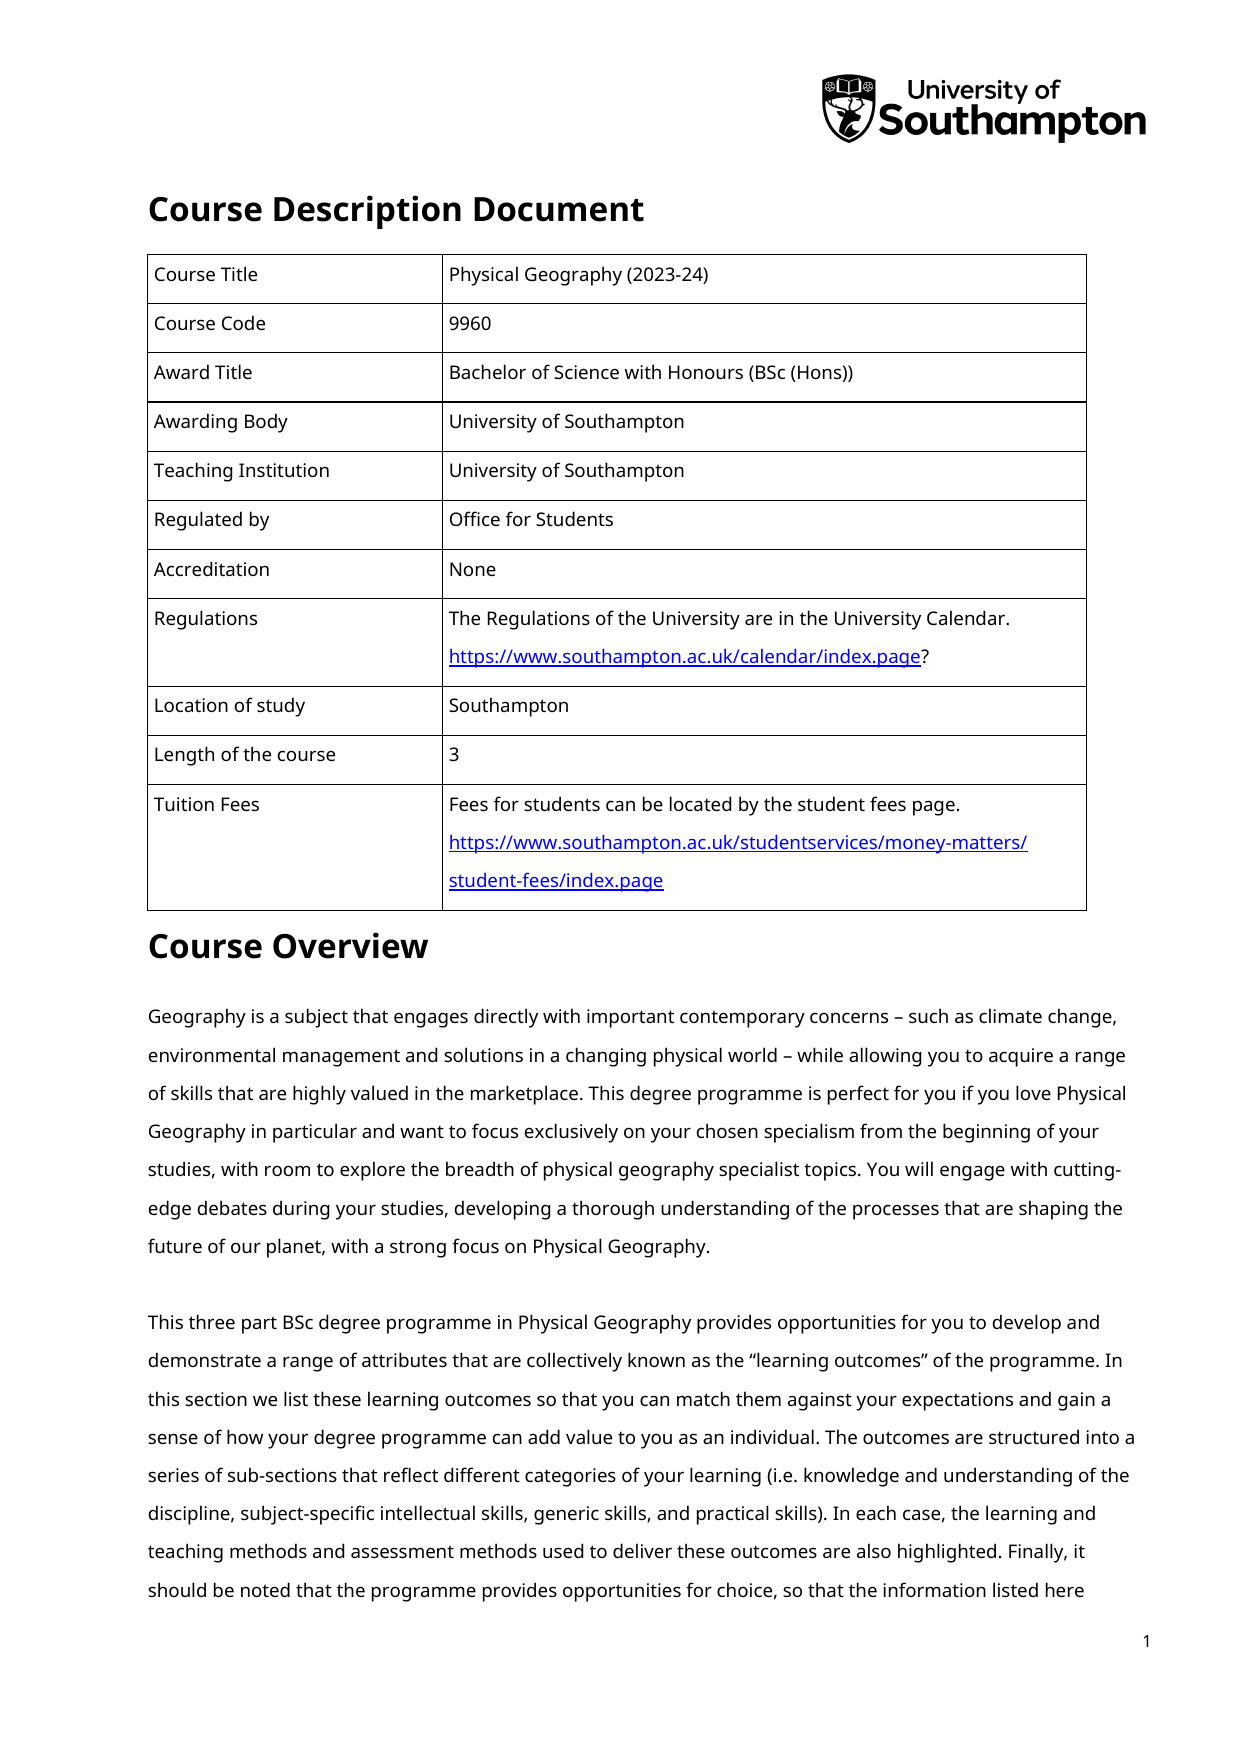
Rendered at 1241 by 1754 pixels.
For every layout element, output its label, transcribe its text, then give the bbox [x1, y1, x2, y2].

table_cell Regulated by [148, 501, 442, 549]
table_cell Bachelor of Science with Honours (BSc (Hons)) [443, 353, 1086, 401]
table_cell Awarding Body [148, 403, 442, 451]
table_cell 3 [443, 736, 1086, 784]
table_cell Length of the course [148, 736, 442, 784]
subtitle Course Overview [148, 923, 1152, 968]
table_cell Office for Students [443, 501, 1086, 549]
table_cell Teaching Institution [148, 452, 442, 500]
table_cell Award Title [148, 353, 442, 401]
table_header Course Title [148, 255, 442, 303]
table_cell Regulations [148, 599, 442, 686]
table_cell None [443, 550, 1086, 598]
table_cell Accreditation [148, 550, 442, 598]
text Geography is a subject that engages directly with important contemporary concerns – such as climate change, environmental management and solutions in a changing physical world – while allowing you to acquire a range of skills that are highly valued in the marketplace. This degree programme is perfect for you if you love Physical Geography in particular and want to focus exclusively on your chosen specialism from the beginning of your studies, with room to explore the breadth of physical geography specialist topics. You will engage with cutting-edge debates during your studies, developing a thorough understanding of the processes that are shaping the future of our planet, with a strong focus on Physical Geography. This three part BSc degree programme in Physical Geography provides opportunities for you to develop and demonstrate a range of attributes that are collectively known as the “learning outcomes” of the programme. In this section we list these learning outcomes so that you can match them against your expectations and gain a sense of how your degree programme can add value to you as an individual. The outcomes are structured into a series of sub-sections that reflect different categories of your learning (i.e. knowledge and understanding of the discipline, subject-specific intellectual skills, generic skills, and practical skills). In each case, the learning and teaching methods and assessment methods used to deliver these outcomes are also highlighted. Finally, it should be noted that the programme provides opportunities for choice, so that the information listed here [148, 1004, 1145, 1603]
table_cell Location of study [148, 687, 442, 735]
table_cell University of Southampton [443, 403, 1086, 451]
table_header Physical Geography (2023-24) [443, 255, 1086, 303]
table_cell Fees for students can be located by the student fees page. https://www.southampton.ac.uk/studentservices/money-matters/student-fees/index.page [443, 785, 1086, 909]
table_cell Southampton [443, 687, 1086, 735]
table_cell University of Southampton [443, 452, 1086, 500]
table_cell Course Code [148, 304, 442, 352]
table_cell The Regulations of the University are in the University Calendar. https://www.southampton.ac.uk/calendar/index.page? [443, 599, 1086, 686]
table_cell Tuition Fees [148, 785, 442, 909]
subtitle Course Description Document [148, 186, 1152, 231]
table_cell 9960 [443, 304, 1086, 352]
